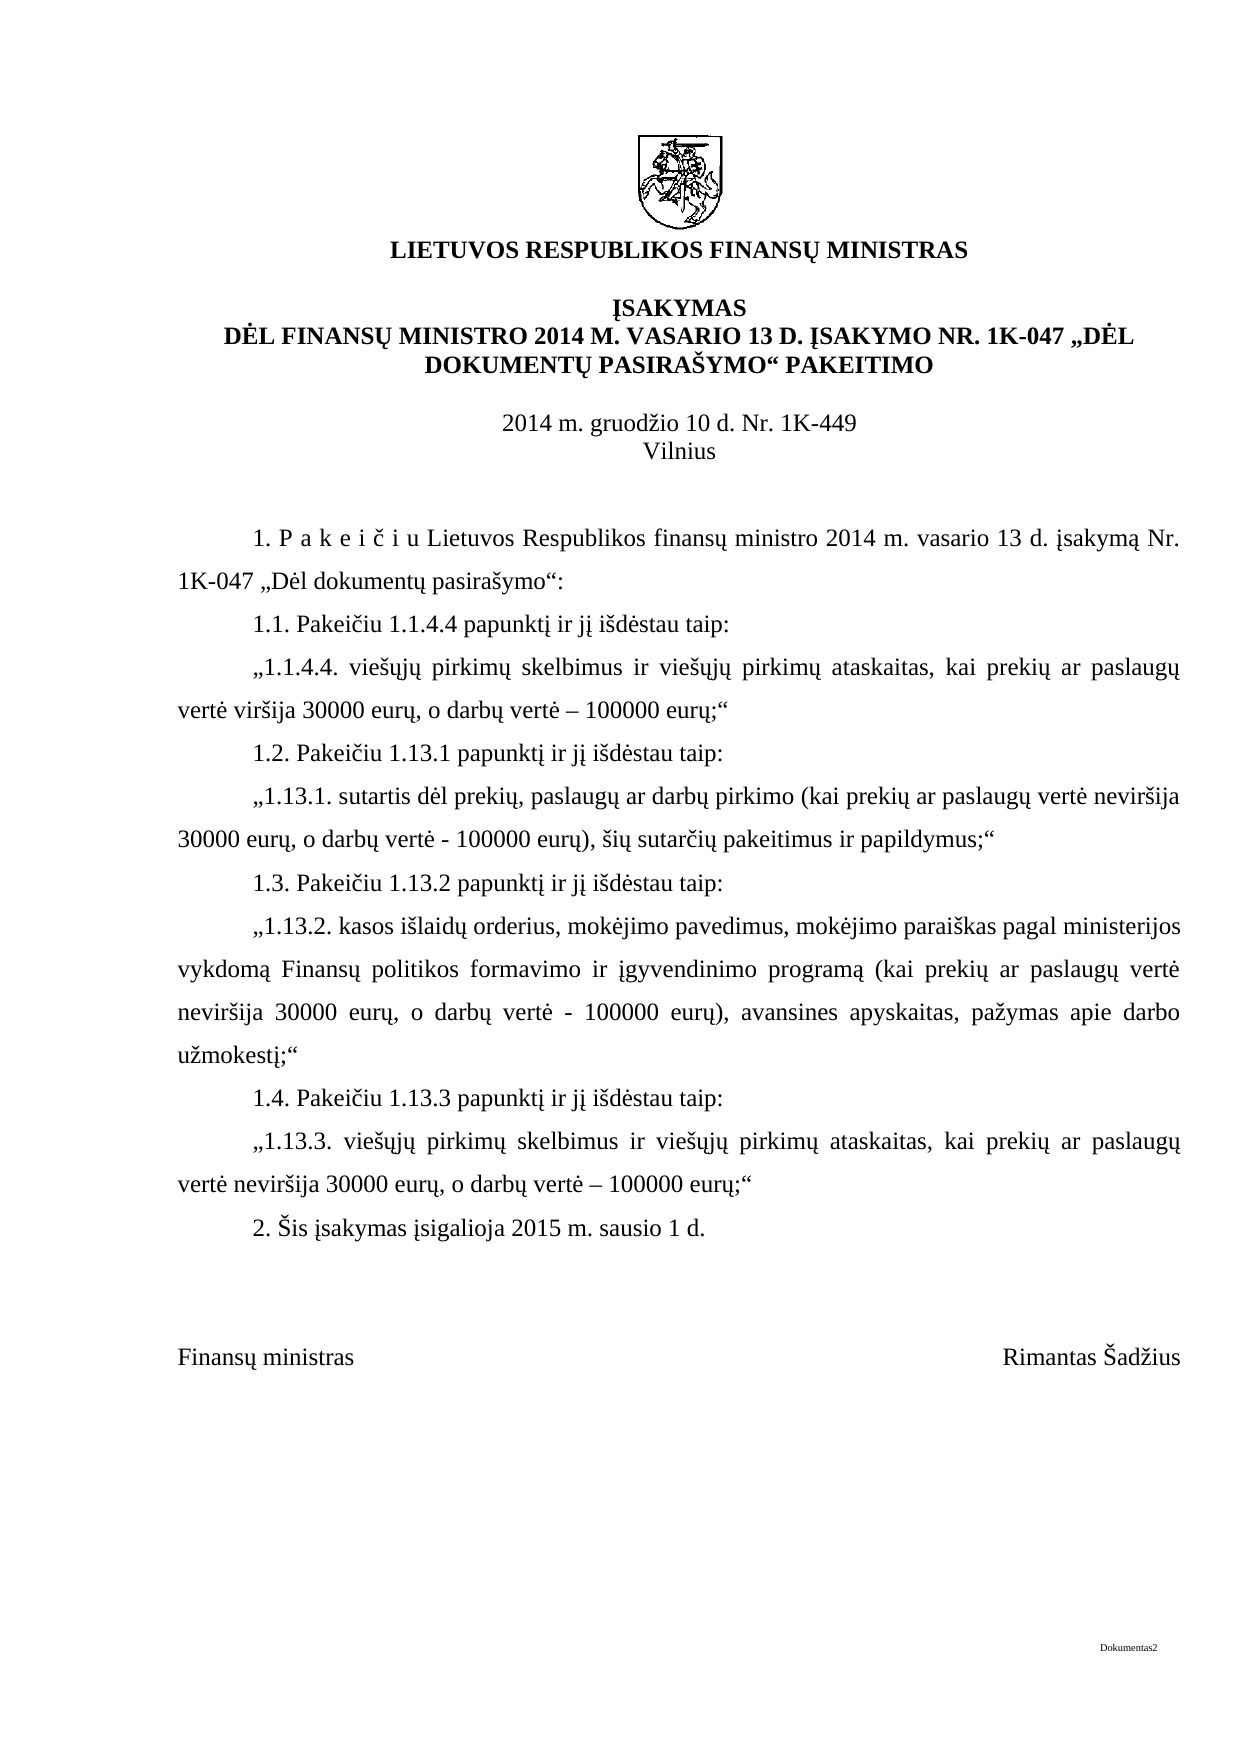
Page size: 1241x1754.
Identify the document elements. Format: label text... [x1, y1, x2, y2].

text 1.4. Pakeičiu 1.13.3 papunktį ir jį išdėstau taip: [177, 1083, 1181, 1112]
text ĮSAKYMAS [177, 293, 1181, 321]
text Finansų ministras Rimantas Šadžius [177, 1342, 1181, 1371]
text Vilnius [177, 436, 1181, 465]
text „1.13.2. kasos išlaidų orderius, mokėjimo pavedimus, mokėjimo paraiškas pagal ministerijos vykdomą Finansų politikos formavimo ir įgyvendinimo programą (kai prekių ar paslaugų vertė neviršija 30000 eurų, o darbų vertė - 100000 eurų), avansines apyskaitas, pažymas apie darbo užmokestį;“ [177, 911, 1181, 1069]
text 1. P a k e i č i u Lietuvos Respublikos finansų ministro 2014 m. vasario 13 d. įsakymą Nr. 1K-047 „Dėl dokumentų pasirašymo“: [177, 523, 1181, 594]
text „1.13.3. viešųjų pirkimų skelbimus ir viešųjų pirkimų ataskaitas, kai prekių ar paslaugų vertė neviršija 30000 eurų, o darbų vertė – 100000 eurų;“ [177, 1126, 1181, 1198]
text 1.3. Pakeičiu 1.13.2 papunktį ir jį išdėstau taip: [177, 868, 1181, 896]
text 2014 m. gruodžio 10 d. Nr. 1K-449 [177, 408, 1181, 436]
text 1.2. Pakeičiu 1.13.1 papunktį ir jį išdėstau taip: [177, 738, 1181, 767]
text DĖL FINANSŲ MINISTRO 2014 M. VASARIO 13 D. ĮSAKYMO NR. 1K-047 „DĖL DOKUMENTŲ PASIRAŠYMO“ PAKEITIMO [177, 321, 1181, 379]
text „1.1.4.4. viešųjų pirkimų skelbimus ir viešųjų pirkimų ataskaitas, kai prekių ar paslaugų vertė viršija 30000 eurų, o darbų vertė – 100000 eurų;“ [177, 652, 1181, 724]
text 2. Šis įsakymas įsigalioja 2015 m. sausio 1 d. [177, 1213, 1181, 1241]
text LIETUVOS RESPUBLIKOS FINANSŲ MINISTRAS [177, 235, 1181, 264]
text „1.13.1. sutartis dėl prekių, paslaugų ar darbų pirkimo (kai prekių ar paslaugų vertė neviršija 30000 eurų, o darbų vertė - 100000 eurų), šių sutarčių pakeitimus ir papildymus;“ [177, 781, 1181, 853]
text 1.1. Pakeičiu 1.1.4.4 papunktį ir jį išdėstau taip: [177, 609, 1181, 638]
